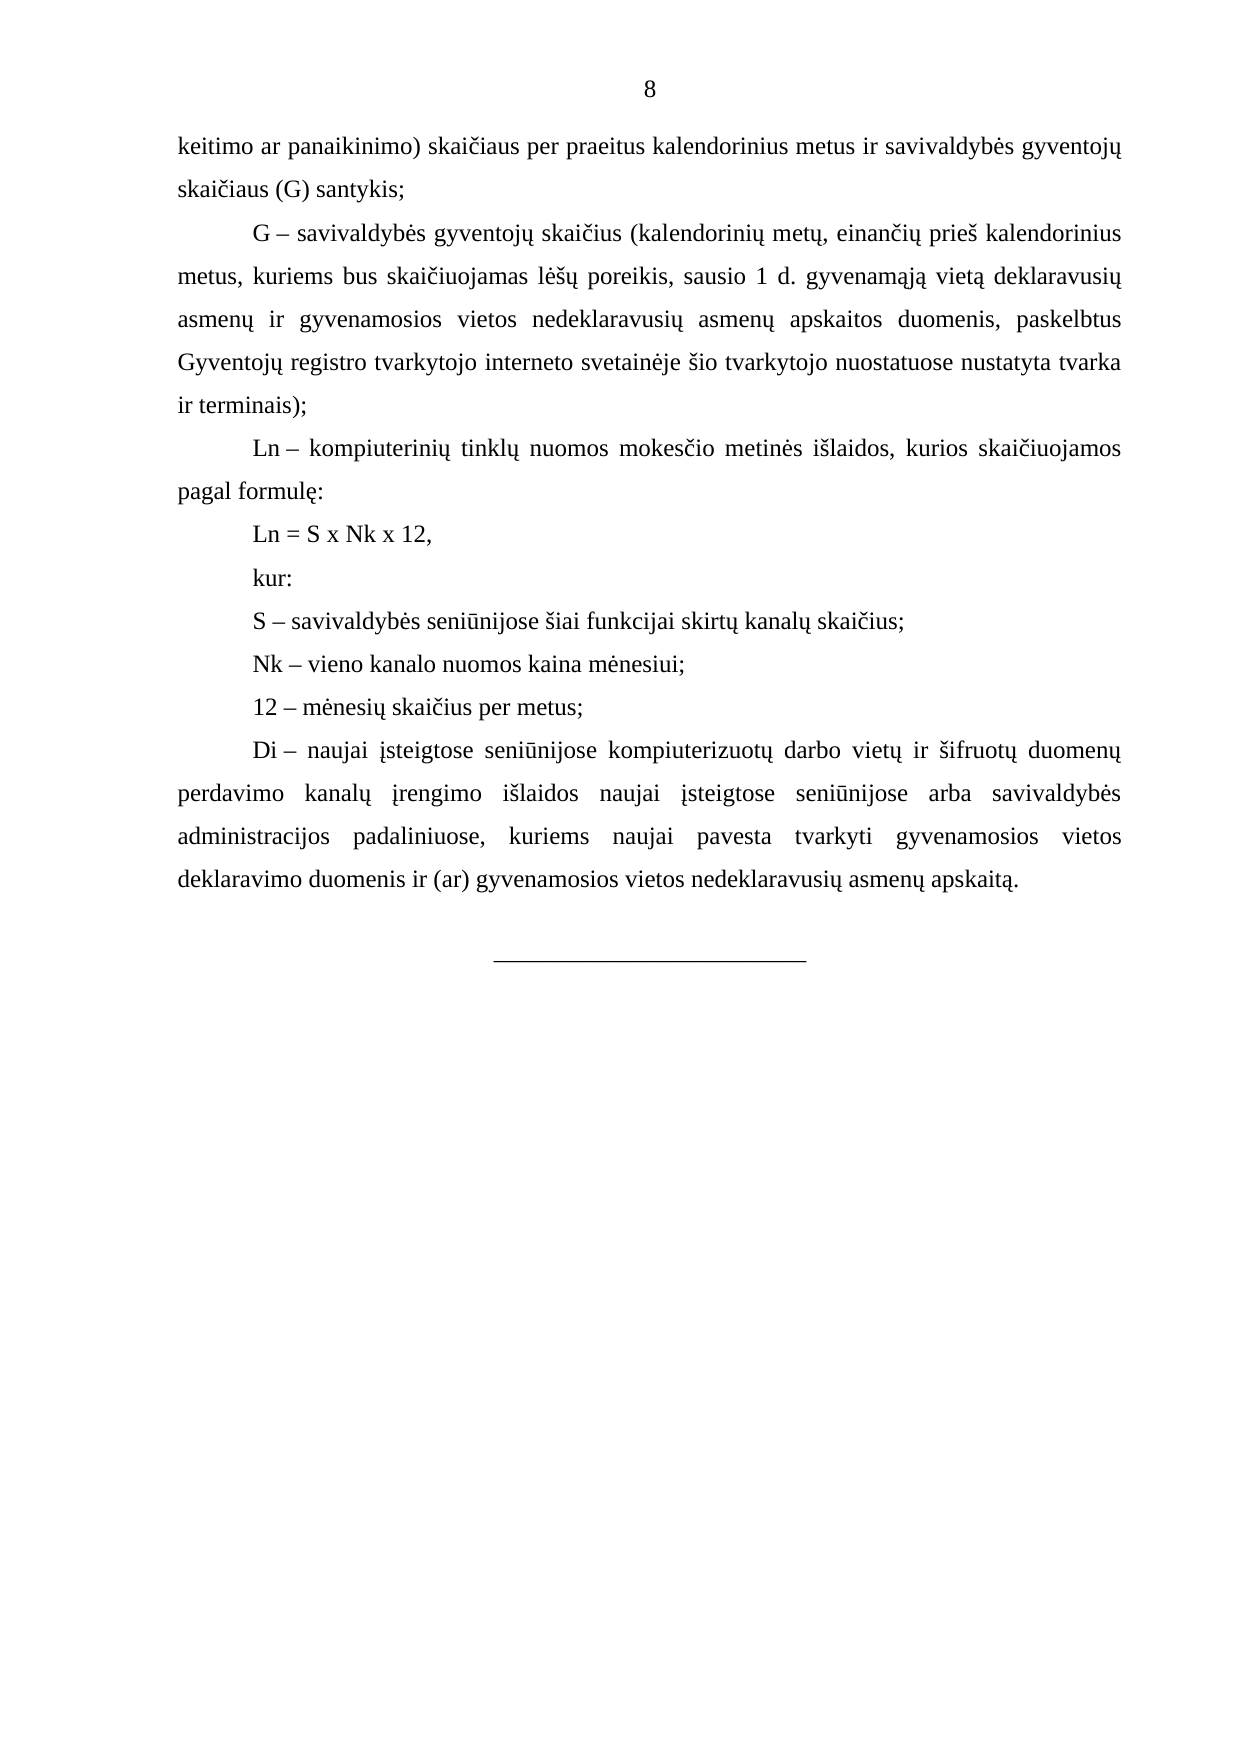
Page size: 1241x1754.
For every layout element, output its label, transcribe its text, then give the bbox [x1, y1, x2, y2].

text G – savivaldybės gyventojų skaičius (kalendorinių metų, einančių prieš kalendorinius metus, kuriems bus skaičiuojamas lėšų poreikis, sausio 1 d. gyvenamąją vietą deklaravusių asmenų ir gyvenamosios vietos nedeklaravusių asmenų apskaitos duomenis, paskelbtus Gyventojų registro tvarkytojo interneto svetainėje šio tvarkytojo nuostatuose nustatyta tvarka ir terminais); [177, 218, 1122, 419]
text Ln = S x Nk x 12, [177, 519, 1122, 548]
text S – savivaldybės seniūnijose šiai funkcijai skirtų kanalų skaičius; [177, 606, 1122, 634]
text keitimo ar panaikinimo) skaičiaus per praeitus kalendorinius metus ir savivaldybės gyventojų skaičiaus (G) santykis; [177, 131, 1122, 203]
text _________________________ [177, 936, 1122, 965]
text Ln – kompiuterinių tinklų nuomos mokesčio metinės išlaidos, kurios skaičiuojamos pagal formulę: [177, 433, 1122, 505]
text Nk – vieno kanalo nuomos kaina mėnesiui; [177, 649, 1122, 678]
text kur: [177, 563, 1122, 591]
text 12 – mėnesių skaičius per metus; [177, 692, 1122, 721]
text Di – naujai įsteigtose seniūnijose kompiuterizuotų darbo vietų ir šifruotų duomenų perdavimo kanalų įrengimo išlaidos naujai įsteigtose seniūnijose arba savivaldybės administracijos padaliniuose, kuriems naujai pavesta tvarkyti gyvenamosios vietos deklaravimo duomenis ir (ar) gyvenamosios vietos nedeklaravusių asmenų apskaitą. [177, 735, 1122, 893]
